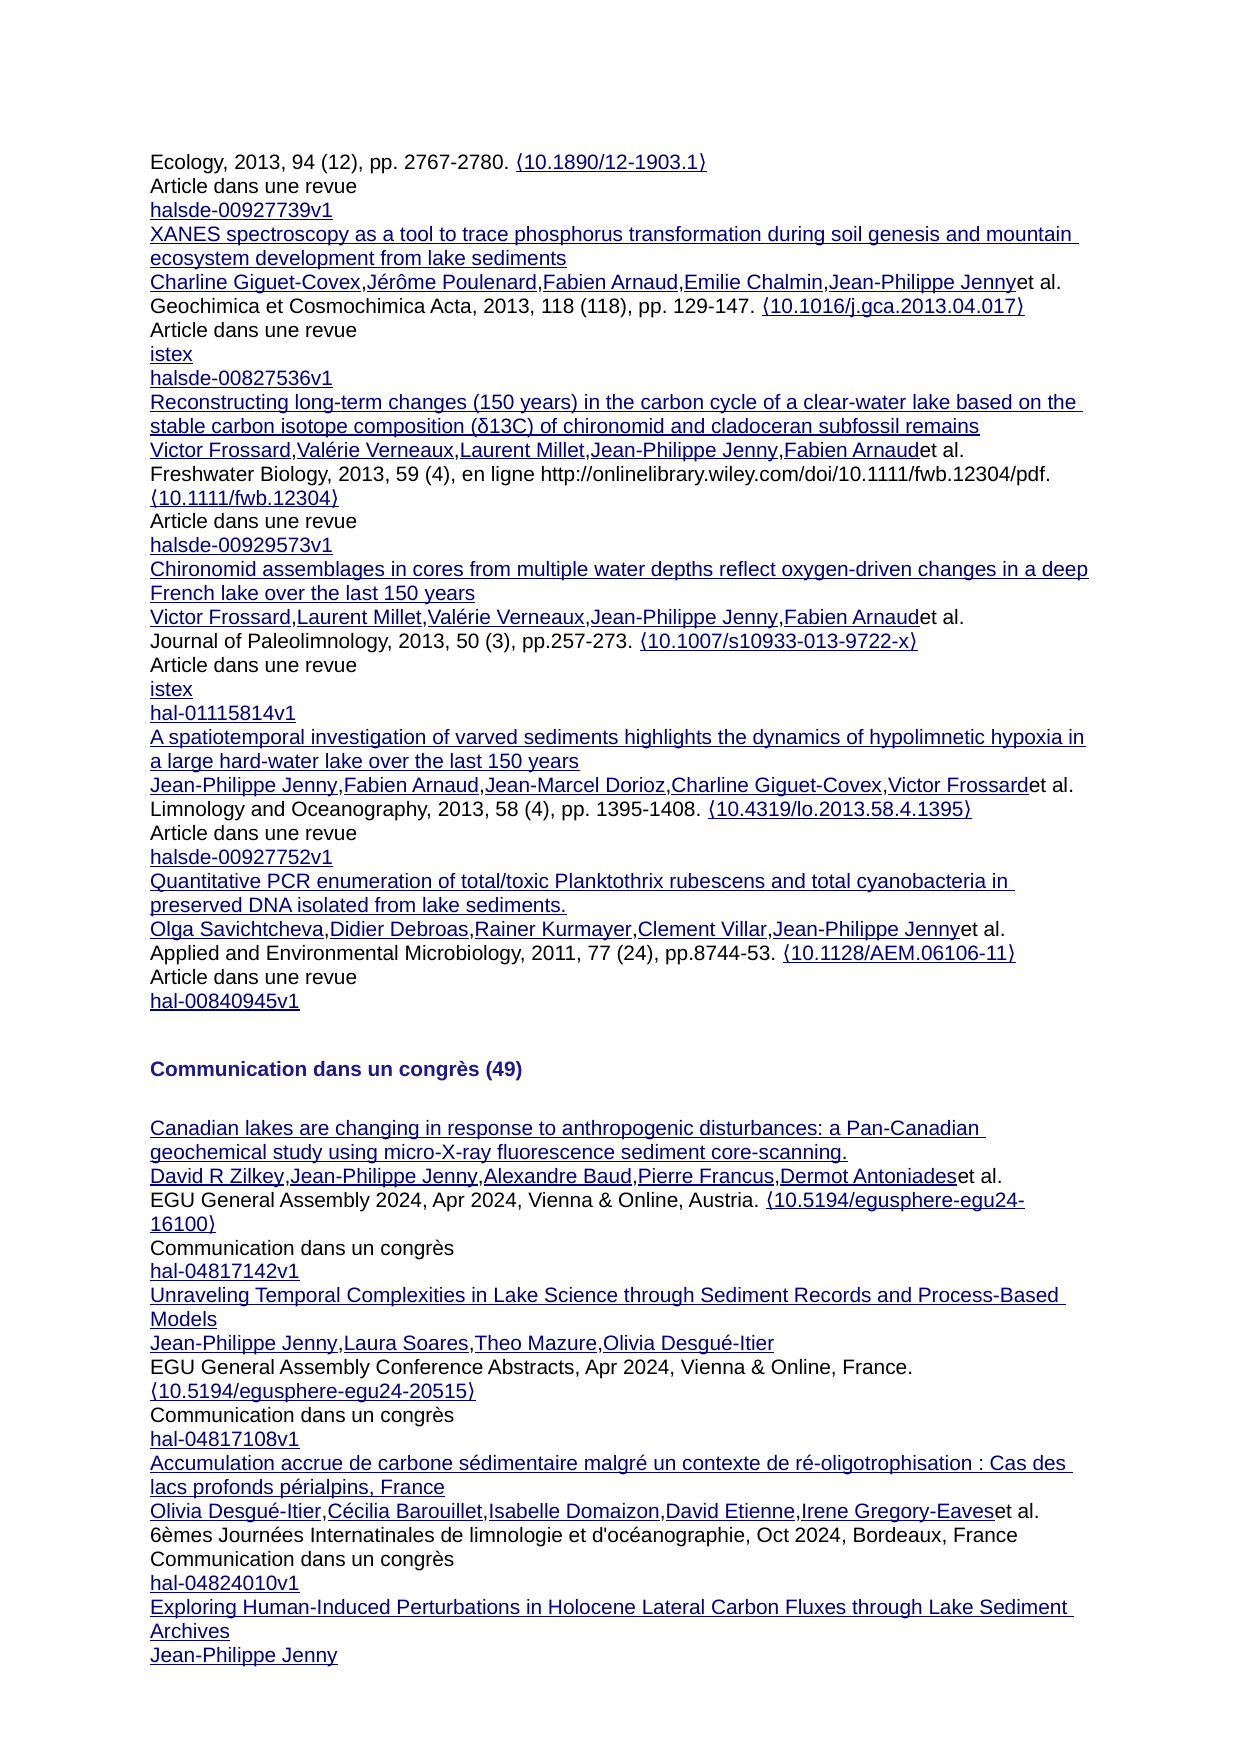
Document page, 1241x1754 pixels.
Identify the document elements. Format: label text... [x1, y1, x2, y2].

table_cell Exploring Human-Induced Perturbations in Holocene Lateral Carbon Fluxes through Lake Sediment Archives Jean-Philippe Jenny [150, 1595, 1090, 1667]
subtitle Communication dans un congrès (49) [150, 1057, 1090, 1081]
table_header Canadian lakes are changing in response to anthropogenic disturbances: a Pan-Canadian geochemical study using micro-X-ray fluorescence sediment core-scanning. David R Zilkey,Jean-Philippe Jenny,Alexandre Baud,Pierre Francus,Dermot Antoniadeset al. EGU General Assembly 2024, Apr 2024, Vienna & Online, Austria. ⟨10.5194/egusphere-egu24-16100⟩ Communication dans un congrès hal-04817142v1 [150, 1116, 1090, 1283]
table_cell Unraveling Temporal Complexities in Lake Science through Sediment Records and Process-Based Models Jean-Philippe Jenny,Laura Soares,Theo Mazure,Olivia Desgué-Itier EGU General Assembly Conference Abstracts, Apr 2024, Vienna & Online, France. ⟨10.5194/egusphere-egu24-20515⟩ Communication dans un congrès hal-04817108v1 [150, 1283, 1090, 1451]
table_cell Reconstructing long-term changes (150 years) in the carbon cycle of a clear-water lake based on the stable carbon isotope composition (δ13C) of chironomid and cladoceran subfossil remains Victor Frossard,Valérie Verneaux,Laurent Millet,Jean-Philippe Jenny,Fabien Arnaudet al. Freshwater Biology, 2013, 59 (4), en ligne http://onlinelibrary.wiley.com/doi/10.1111/fwb.12304/pdf. ⟨10.1111/fwb.12304⟩ Article dans une revue halsde-00929573v1 [150, 390, 1090, 557]
table_cell XANES spectroscopy as a tool to trace phosphorus transformation during soil genesis and mountain ecosystem development from lake sediments Charline Giguet-Covex,Jérôme Poulenard,Fabien Arnaud,Emilie Chalmin,Jean-Philippe Jennyet al. Geochimica et Cosmochimica Acta, 2013, 118 (118), pp. 129-147. ⟨10.1016/j.gca.2013.04.017⟩ Article dans une revue istex halsde-00827536v1 [150, 222, 1090, 389]
table_cell Ecology, 2013, 94 (12), pp. 2767-2780. ⟨10.1890/12-1903.1⟩ Article dans une revue halsde-00927739v1 [150, 150, 1090, 222]
table_cell A spatiotemporal investigation of varved sediments highlights the dynamics of hypolimnetic hypoxia in a large hard-water lake over the last 150 years Jean-Philippe Jenny,Fabien Arnaud,Jean-Marcel Dorioz,Charline Giguet-Covex,Victor Frossardet al. Limnology and Oceanography, 2013, 58 (4), pp. 1395-1408. ⟨10.4319/lo.2013.58.4.1395⟩ Article dans une revue halsde-00927752v1 [150, 725, 1090, 869]
table_cell Chironomid assemblages in cores from multiple water depths reflect oxygen-driven changes in a deep French lake over the last 150 years Victor Frossard,Laurent Millet,Valérie Verneaux,Jean-Philippe Jenny,Fabien Arnaudet al. Journal of Paleolimnology, 2013, 50 (3), pp.257-273. ⟨10.1007/s10933-013-9722-x⟩ Article dans une revue istex hal-01115814v1 [150, 557, 1090, 725]
table_cell Accumulation accrue de carbone sédimentaire malgré un contexte de ré-oligotrophisation : Cas des lacs profonds périalpins, France Olivia Desgué-Itier,Cécilia Barouillet,Isabelle Domaizon,David Etienne,Irene Gregory-Eaveset al. 6èmes Journées Internatinales de limnologie et d'océanographie, Oct 2024, Bordeaux, France Communication dans un congrès hal-04824010v1 [150, 1451, 1090, 1595]
table_cell Quantitative PCR enumeration of total/toxic Planktothrix rubescens and total cyanobacteria in preserved DNA isolated from lake sediments. Olga Savichtcheva,Didier Debroas,Rainer Kurmayer,Clement Villar,Jean-Philippe Jennyet al. Applied and Environmental Microbiology, 2011, 77 (24), pp.8744-53. ⟨10.1128/AEM.06106-11⟩ Article dans une revue hal-00840945v1 [150, 869, 1090, 1012]
